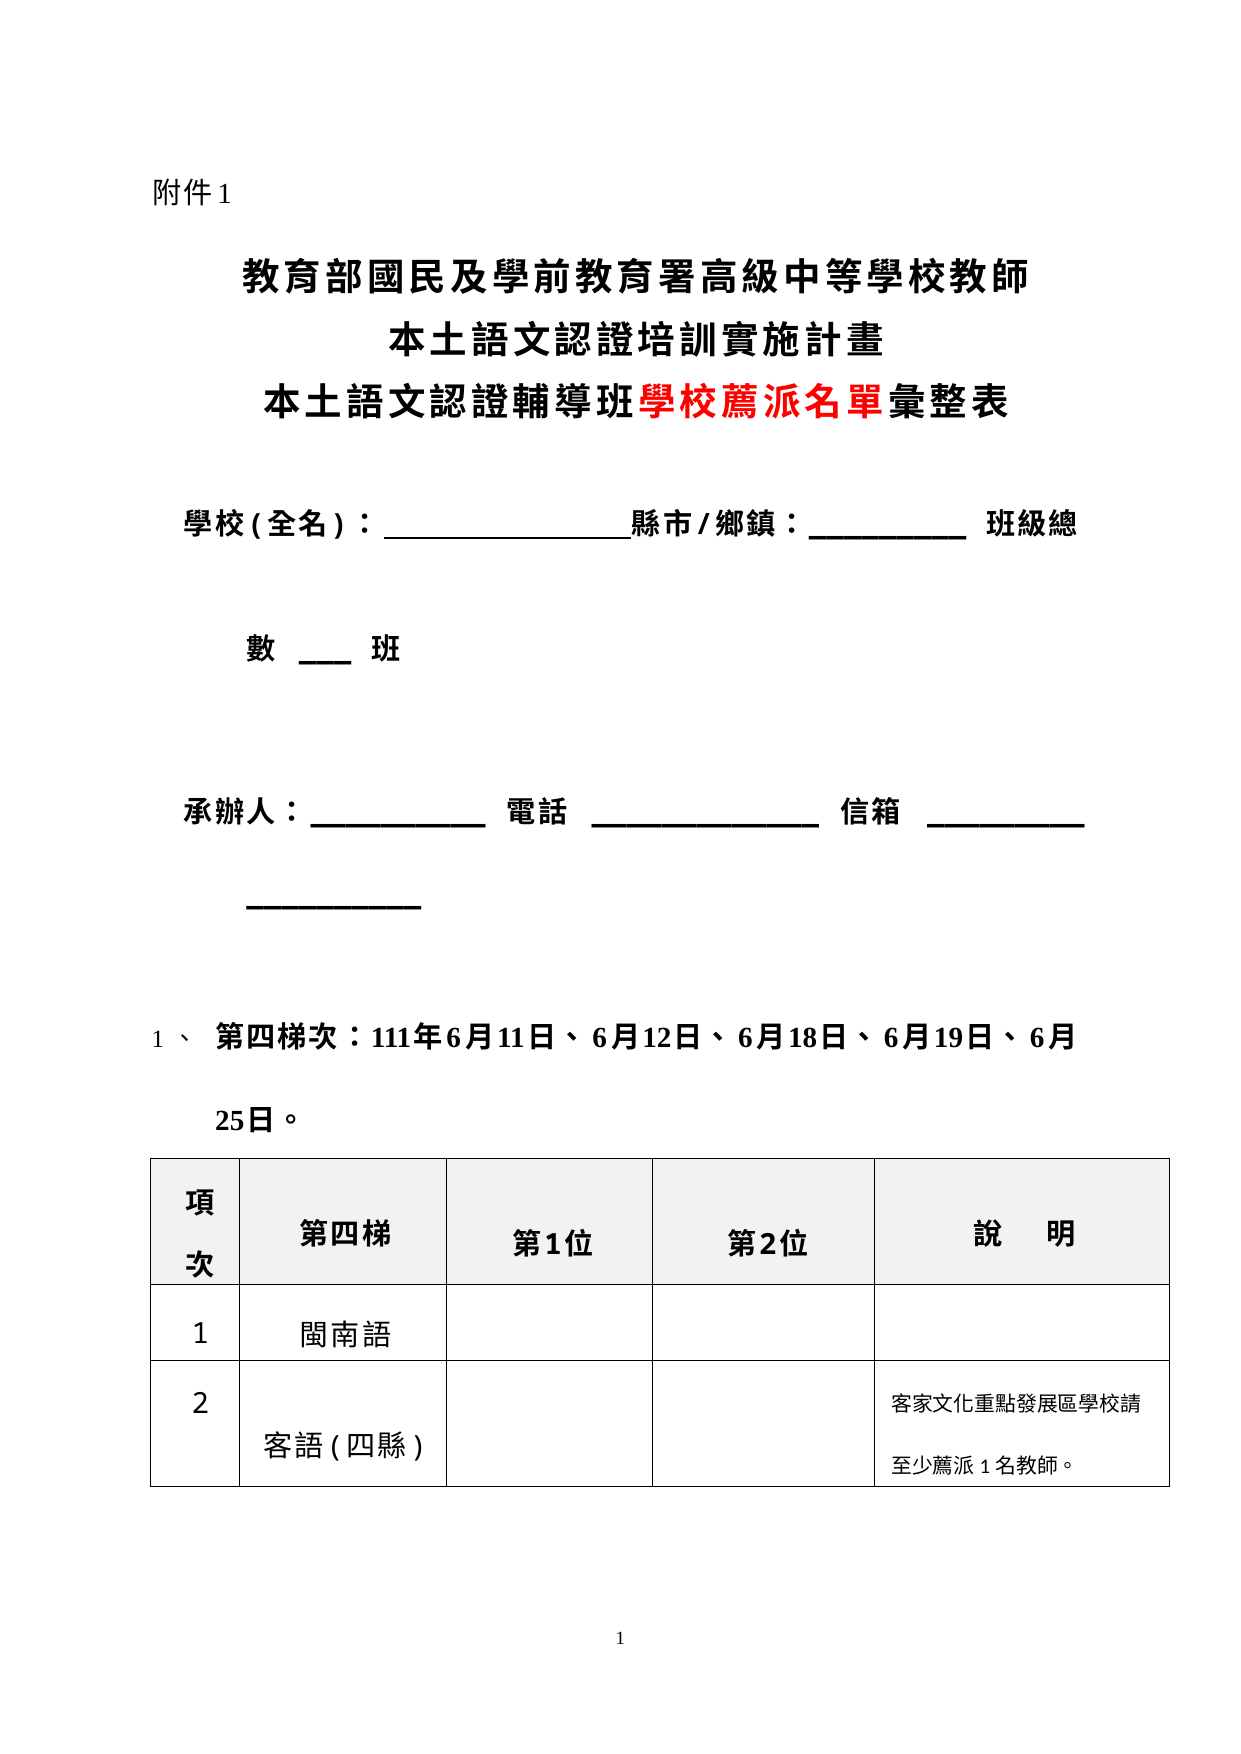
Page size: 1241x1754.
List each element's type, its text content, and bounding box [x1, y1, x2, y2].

table_cell [447, 1361, 652, 1486]
table_cell 閩南語 [240, 1285, 446, 1359]
table_header 第1位 [447, 1159, 652, 1284]
table_cell [653, 1361, 874, 1486]
table_cell 客語(四縣) [240, 1361, 446, 1486]
text 學校(全名)： 縣市/鄉鎮：_________ 班級總數 ___ 班 [176, 439, 1089, 689]
table_cell 2 [151, 1361, 239, 1486]
text 附件1 [151, 108, 1089, 233]
list 第四梯次：111年6月11日、6月12日、6月18日、6月19日、6月25日。 [151, 951, 1089, 1139]
table_cell 客家文化重點發展區學校請至少薦派1名教師。 [875, 1361, 1169, 1486]
table_header 第四梯 [240, 1159, 446, 1284]
table_cell [447, 1285, 652, 1359]
table_cell [653, 1285, 874, 1359]
text 本土語文認證輔導班學校薦派名單彙整表 [176, 358, 1089, 420]
text 本土語文認證培訓實施計畫 [176, 295, 1089, 358]
text 承辦人：__________ 電話 _____________ 信箱 ­­­­­­­­­___________________ [176, 726, 1089, 914]
table_cell 1 [151, 1285, 239, 1359]
text 教育部國民及學前教育署高級中等學校教師 [176, 233, 1089, 295]
table_header 項次 [151, 1159, 239, 1284]
table_cell [875, 1285, 1169, 1359]
table_header 第2位 [653, 1159, 874, 1284]
table_header 說 明 [875, 1159, 1169, 1284]
